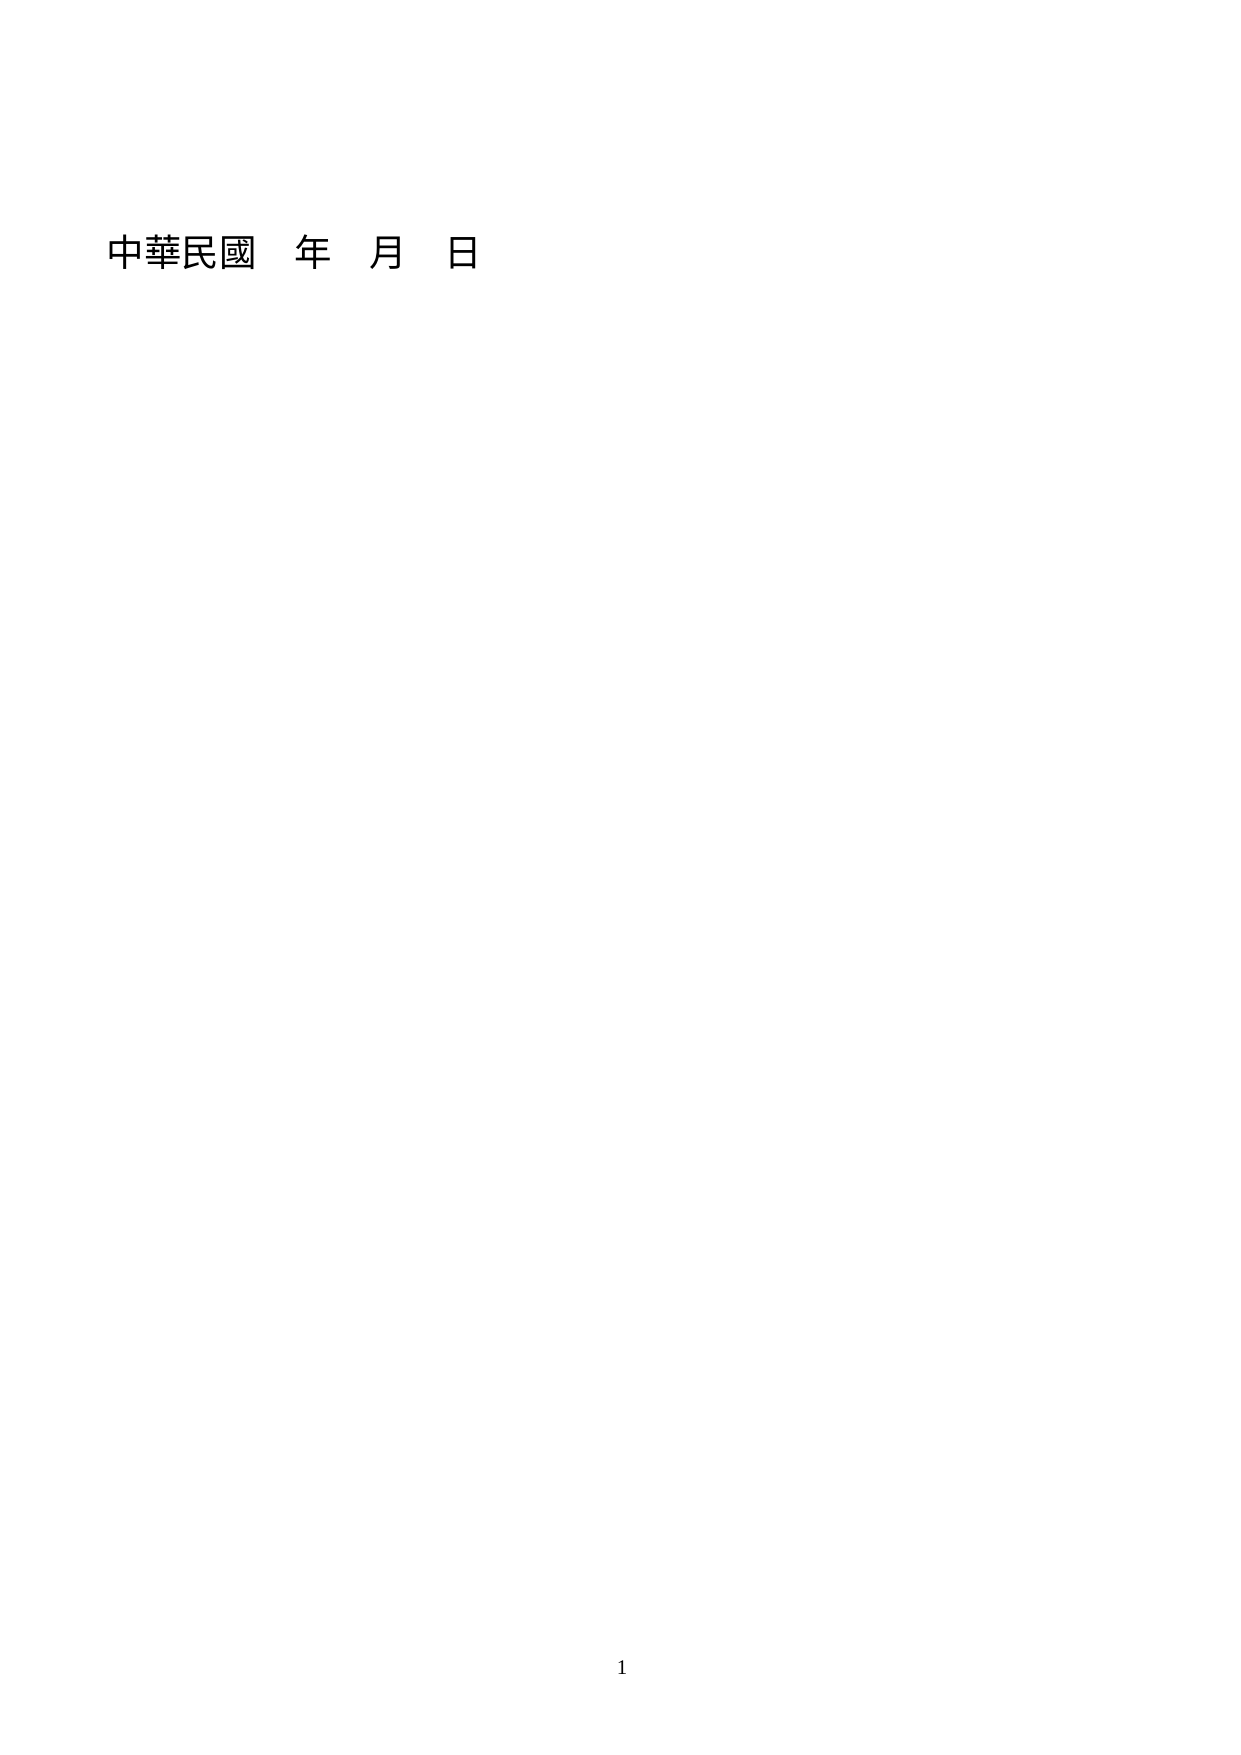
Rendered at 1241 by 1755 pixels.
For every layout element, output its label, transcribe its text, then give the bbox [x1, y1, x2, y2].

text 中華民國 年 月 日 [106, 209, 1137, 271]
